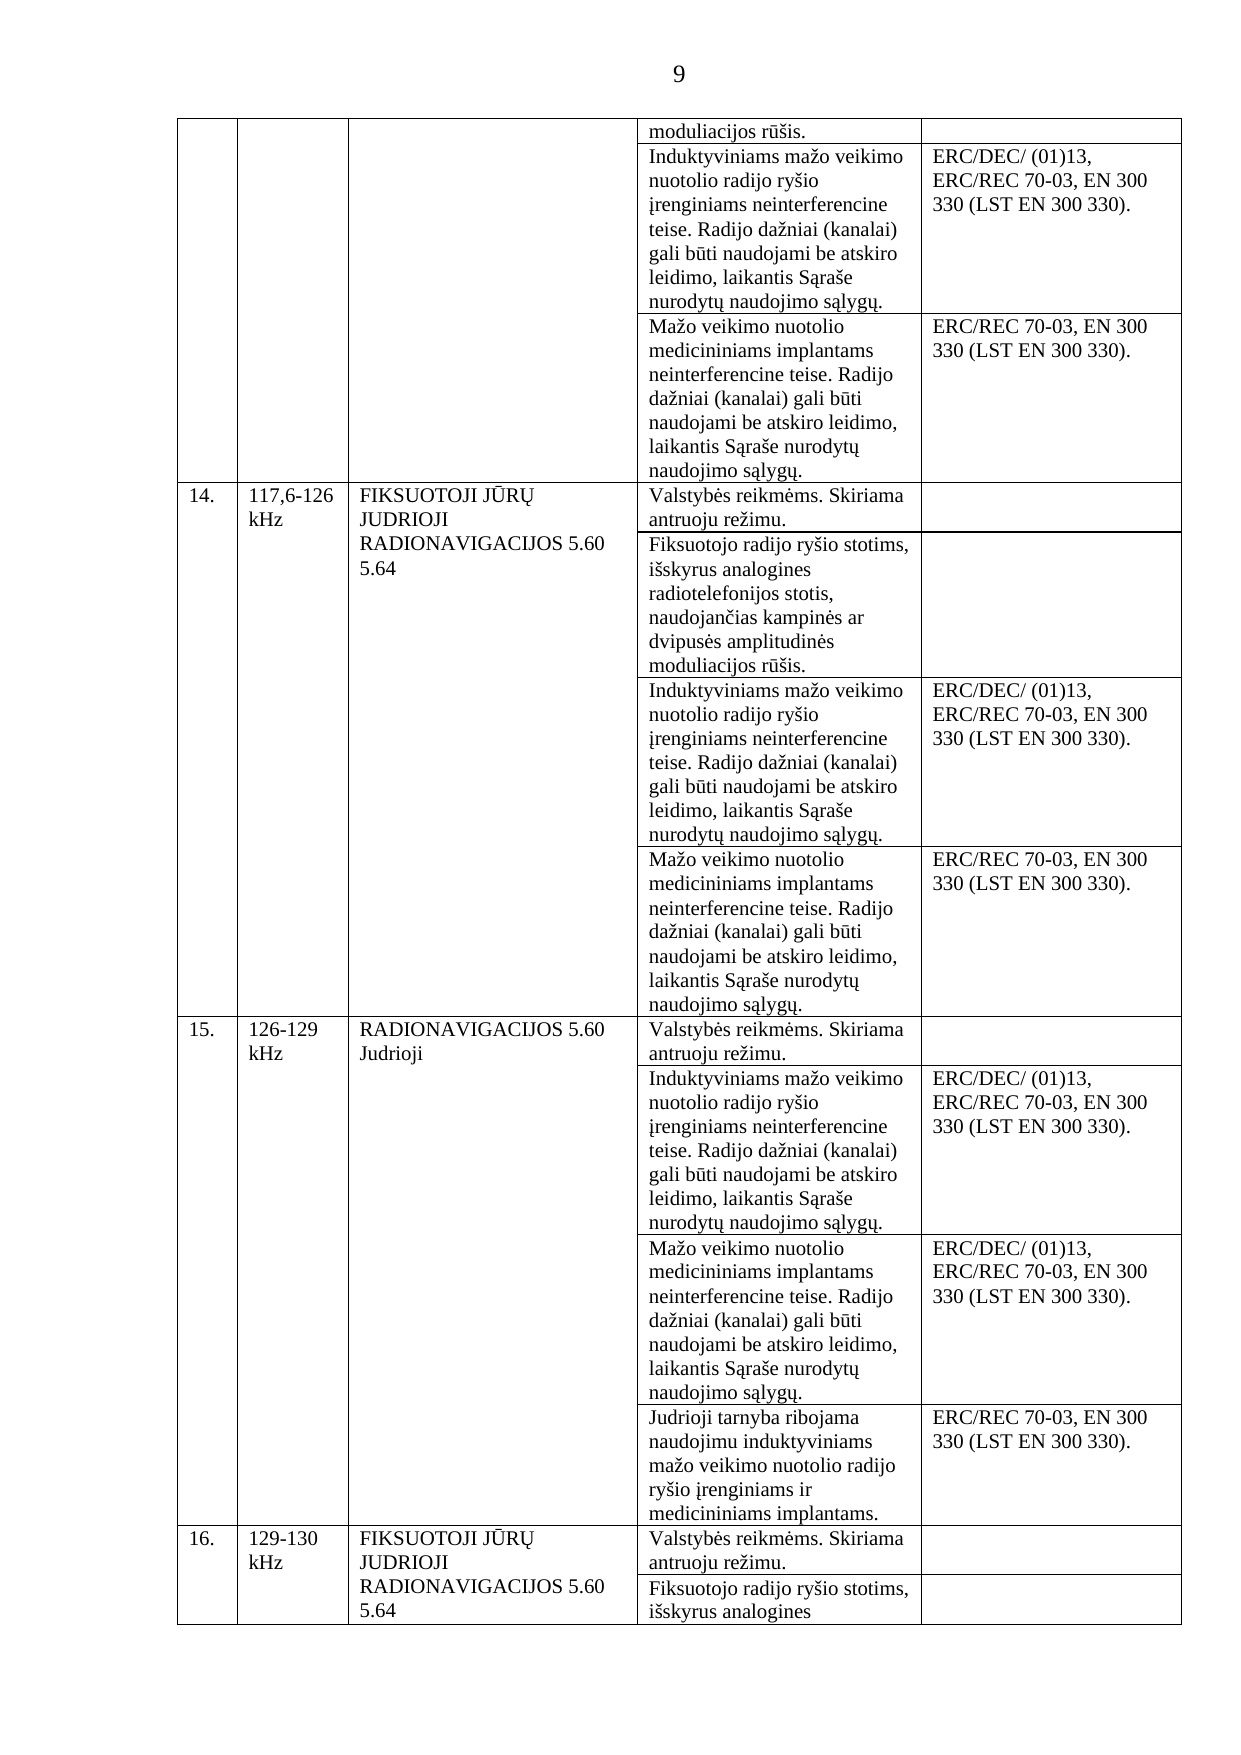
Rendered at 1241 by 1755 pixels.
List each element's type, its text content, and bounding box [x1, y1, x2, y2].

table_cell FIKSUOTOJI JŪRŲ JUDRIOJI RADIONAVIGACIJOS 5.60 5.64 [349, 1526, 637, 1623]
table_cell Fiksuotojo radijo ryšio stotims, išskyrus analogines radiotelefonijos stotis, naudojančias kampinės ar dvipusės amplitudinės moduliacijos rūšis. [638, 533, 921, 677]
table_cell Induktyviniams mažo veikimo nuotolio radijo ryšio įrenginiams neinterferencine teise. Radijo dažniai (kanalai) gali būti naudojami be atskiro leidimo, laikantis Sąraše nurodytų naudojimo sąlygų. [638, 144, 921, 313]
table_cell [922, 1017, 1181, 1065]
table_cell Mažo veikimo nuotolio medicininiams implantams neinterferencine teise. Radijo dažniai (kanalai) gali būti naudojami be atskiro leidimo, laikantis Sąraše nurodytų naudojimo sąlygų. [638, 314, 921, 482]
table_cell ERC/DEC/ (01)13, ERC/REC 70-03, EN 300 330 (LST EN 300 330). [922, 1235, 1181, 1404]
table_cell Mažo veikimo nuotolio medicininiams implantams neinterferencine teise. Radijo dažniai (kanalai) gali būti naudojami be atskiro leidimo, laikantis Sąraše nurodytų naudojimo sąlygų. [638, 847, 921, 1016]
table_cell [178, 119, 237, 482]
table_cell Fiksuotojo radijo ryšio stotims, išskyrus analogines [638, 1575, 921, 1623]
table_cell Induktyviniams mažo veikimo nuotolio radijo ryšio įrenginiams neinterferencine teise. Radijo dažniai (kanalai) gali būti naudojami be atskiro leidimo, laikantis Sąraše nurodytų naudojimo sąlygų. [638, 678, 921, 846]
table_cell ERC/DEC/ (01)13, ERC/REC 70-03, EN 300 330 (LST EN 300 330). [922, 144, 1181, 313]
table_cell Valstybės reikmėms. Skiriama antruoju režimu. [638, 1526, 921, 1574]
table_cell [922, 483, 1181, 531]
table_cell FIKSUOTOJI JŪRŲ JUDRIOJI RADIONAVIGACIJOS 5.60 5.64 [349, 483, 637, 1016]
table_cell 126-129 kHz [238, 1017, 348, 1525]
table_cell ERC/REC 70-03, EN 300 330 (LST EN 300 330). [922, 847, 1181, 1016]
table_cell 14. [178, 483, 237, 1016]
table_cell [922, 1526, 1181, 1574]
table_cell Induktyviniams mažo veikimo nuotolio radijo ryšio įrenginiams neinterferencine teise. Radijo dažniai (kanalai) gali būti naudojami be atskiro leidimo, laikantis Sąraše nurodytų naudojimo sąlygų. [638, 1066, 921, 1234]
table_cell Valstybės reikmėms. Skiriama antruoju režimu. [638, 1017, 921, 1065]
table_cell ERC/REC 70-03, EN 300 330 (LST EN 300 330). [922, 314, 1181, 482]
table_cell Mažo veikimo nuotolio medicininiams implantams neinterferencine teise. Radijo dažniai (kanalai) gali būti naudojami be atskiro leidimo, laikantis Sąraše nurodytų naudojimo sąlygų. [638, 1235, 921, 1404]
table_cell RADIONAVIGACIJOS 5.60 Judrioji [349, 1017, 637, 1525]
table_cell moduliacijos rūšis. [638, 119, 921, 143]
table_cell ERC/DEC/ (01)13, ERC/REC 70-03, EN 300 330 (LST EN 300 330). [922, 1066, 1181, 1234]
table_cell Valstybės reikmėms. Skiriama antruoju režimu. [638, 483, 921, 531]
table_cell [349, 119, 637, 482]
table_cell ERC/DEC/ (01)13, ERC/REC 70-03, EN 300 330 (LST EN 300 330). [922, 678, 1181, 846]
table_cell [238, 119, 348, 482]
table_cell 117,6-126 kHz [238, 483, 348, 1016]
table_cell ERC/REC 70-03, EN 300 330 (LST EN 300 330). [922, 1405, 1181, 1525]
table_cell [922, 1575, 1181, 1623]
table_cell 129-130 kHz [238, 1526, 348, 1623]
table_cell [922, 119, 1181, 143]
table_cell 15. [178, 1017, 237, 1525]
table_cell 16. [178, 1526, 237, 1623]
table_cell [922, 533, 1181, 677]
table_cell Judrioji tarnyba ribojama naudojimu induktyviniams mažo veikimo nuotolio radijo ryšio įrenginiams ir medicininiams implantams. [638, 1405, 921, 1525]
